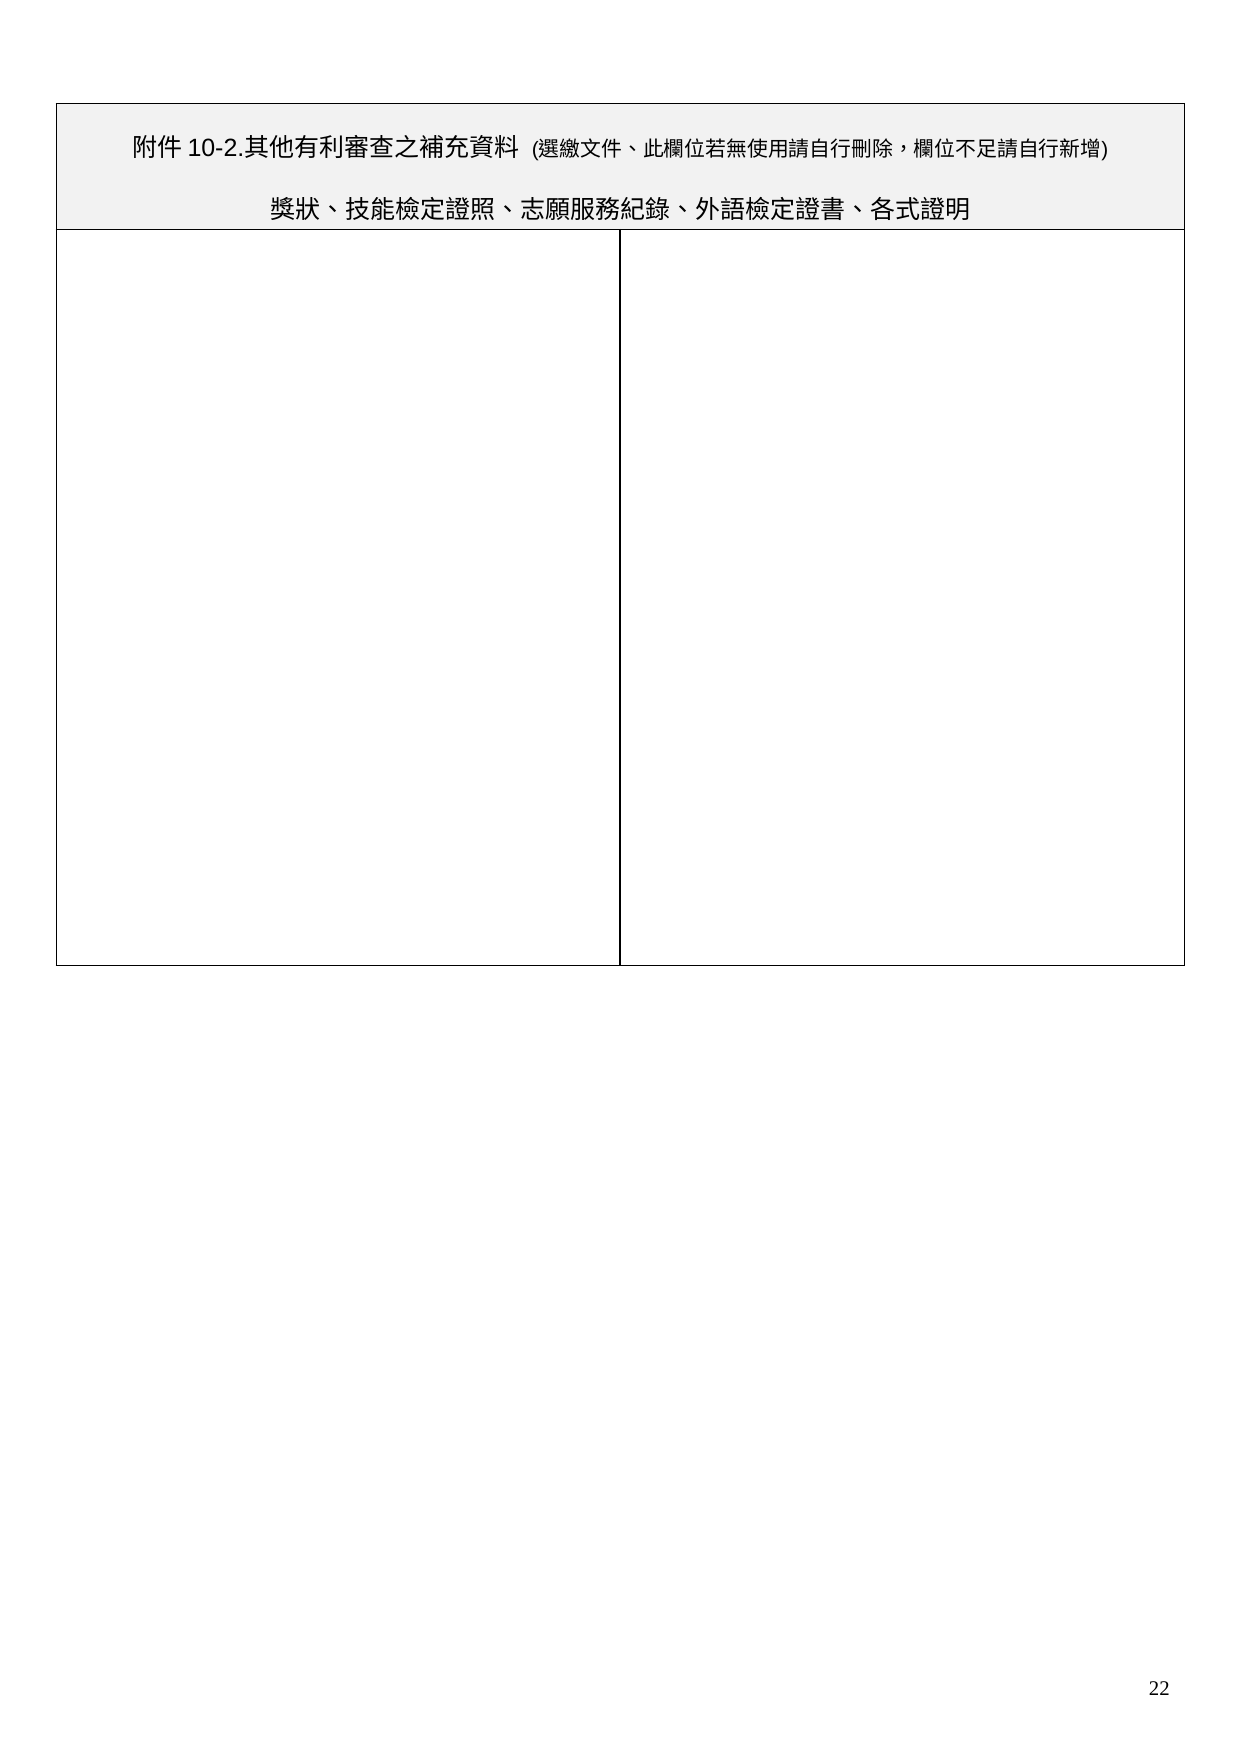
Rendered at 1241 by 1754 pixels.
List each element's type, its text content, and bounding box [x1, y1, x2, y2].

table_cell [621, 230, 1184, 965]
table_cell [57, 230, 619, 965]
table_header 附件10-2.其他有利審查之補充資料 (選繳文件、此欄位若無使用請自行刪除，欄位不足請自行新增) 獎狀、技能檢定證照、志願服務紀錄、外語檢定證書、各式證明 [57, 104, 1184, 229]
